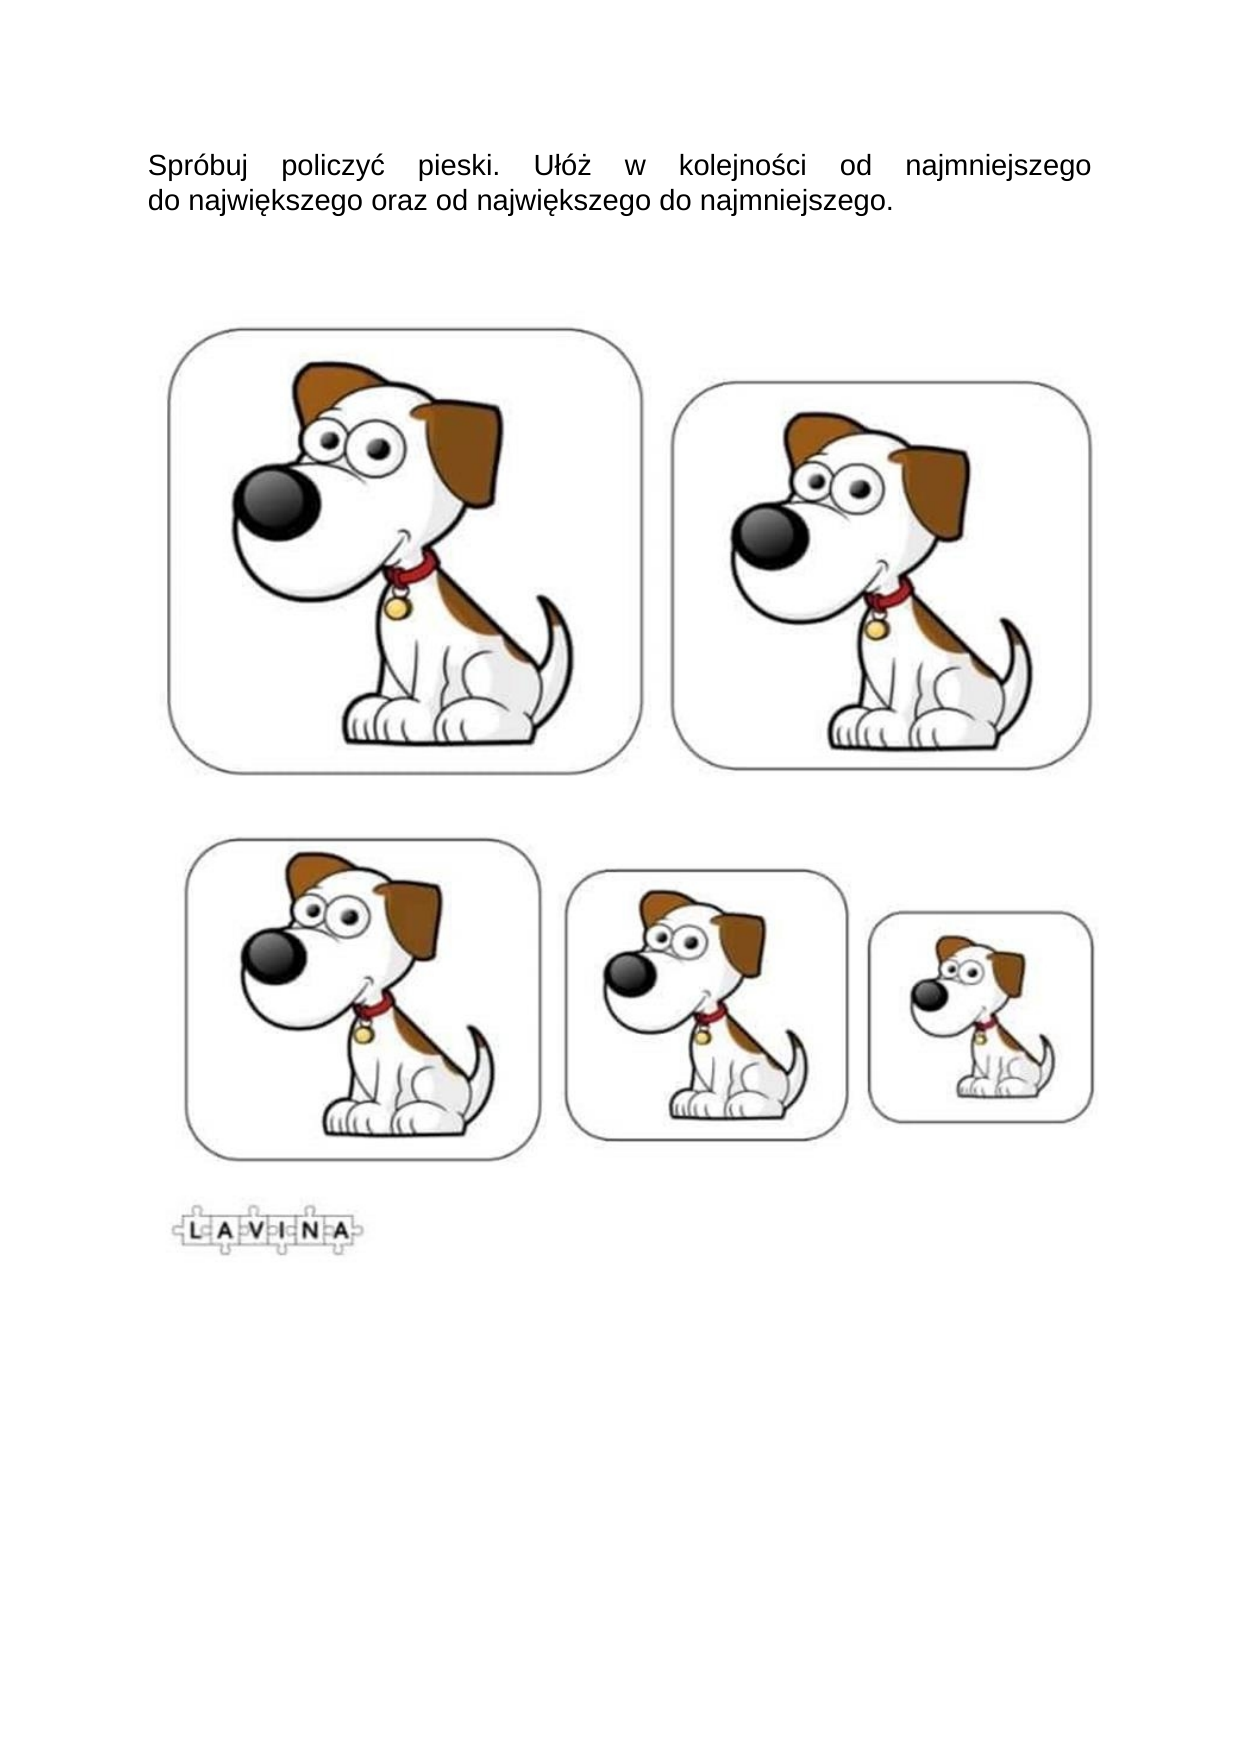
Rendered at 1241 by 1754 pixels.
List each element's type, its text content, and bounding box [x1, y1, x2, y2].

picture [147, 236, 1131, 1305]
text Spróbuj policzyć pieski. Ułóż w kolejności od najmniejszego do największego oraz od największego do najmniejszego. [148, 148, 1093, 217]
